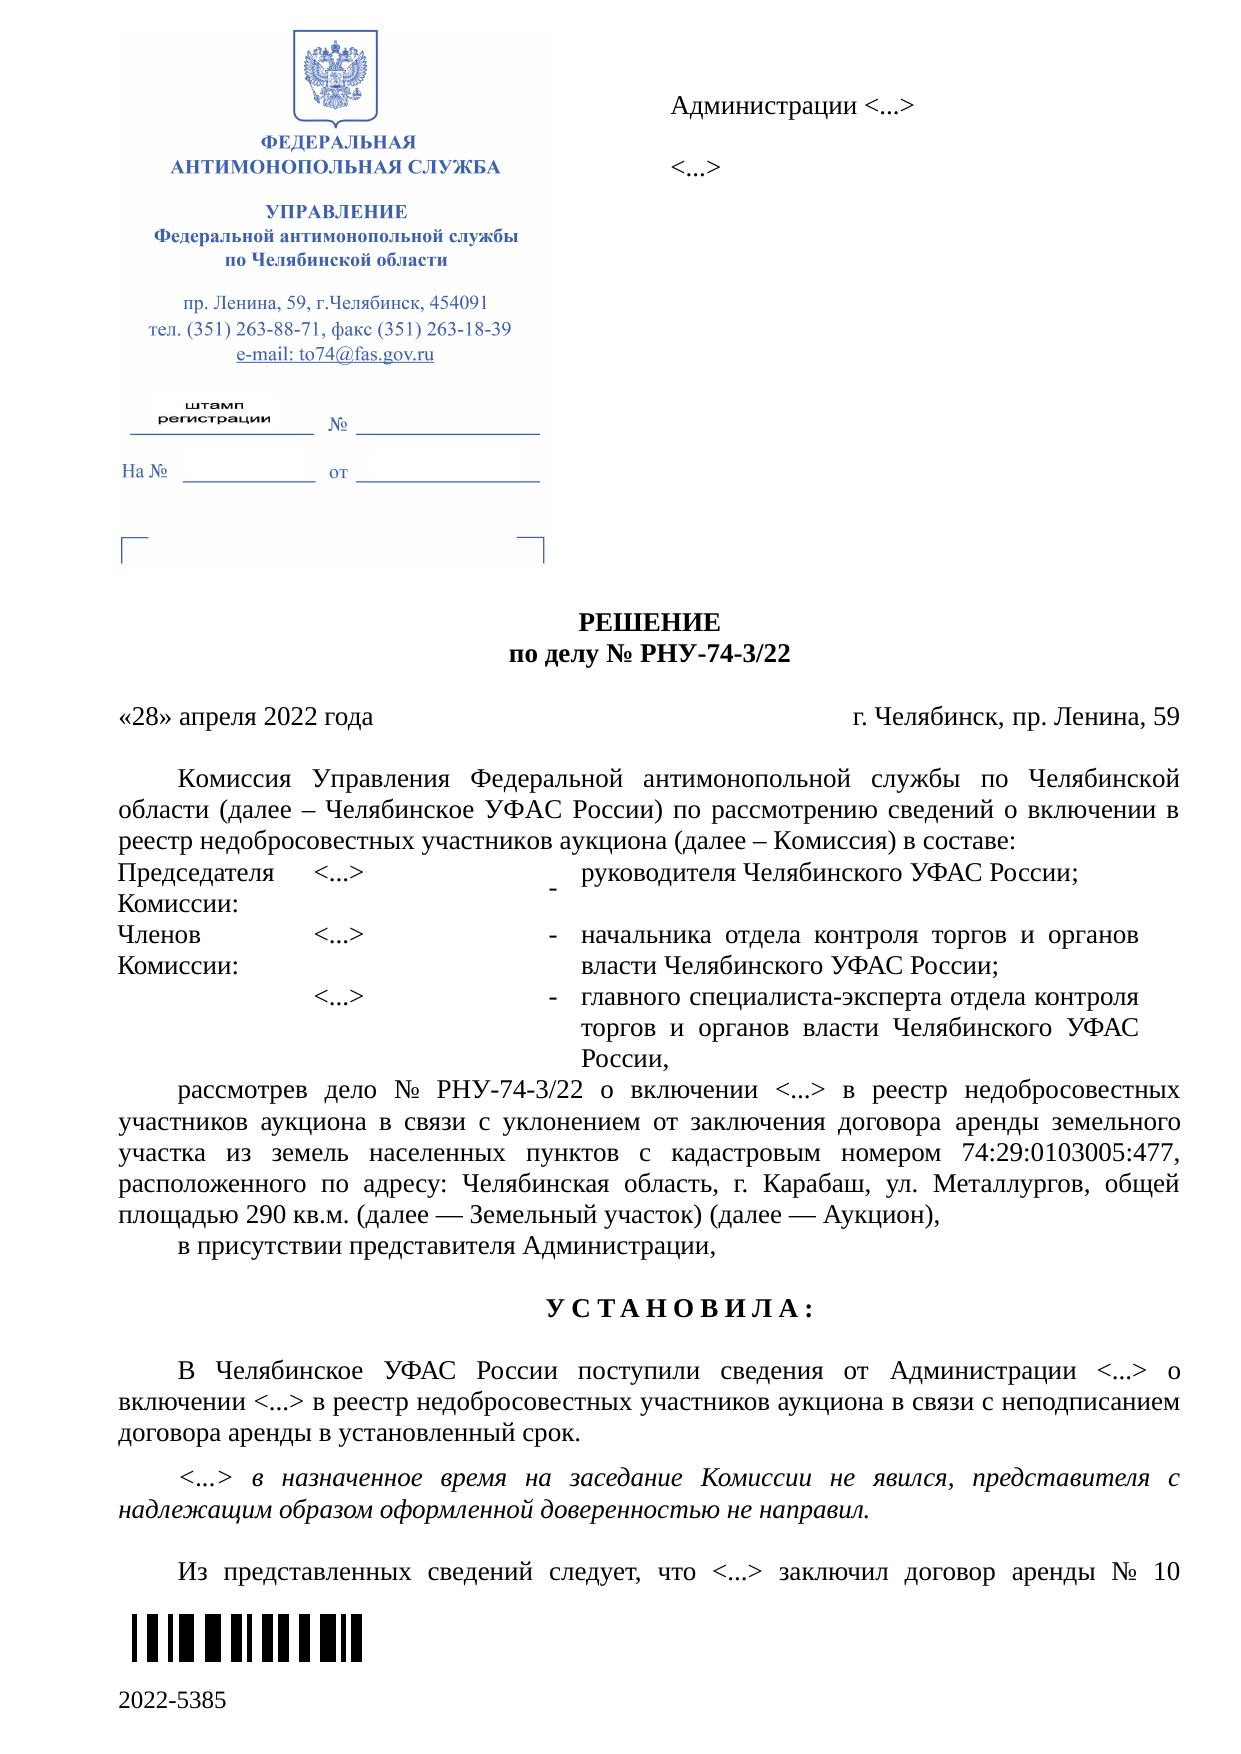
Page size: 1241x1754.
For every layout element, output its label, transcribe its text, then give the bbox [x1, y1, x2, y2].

table_header Председателя Комиссии: [117, 856, 302, 918]
table_cell <...> [302, 918, 537, 980]
table_cell [117, 980, 302, 1074]
table_cell <...> [302, 980, 537, 1074]
picture [118, 1614, 367, 1662]
table_cell - [537, 918, 569, 980]
table_header <...> [302, 856, 537, 918]
subtitle по делу № РНУ-74-3/22 [118, 638, 1181, 669]
text рассмотрев дело № РНУ-74-3/22 о включении <...> в реестр недобросовестных участников аукциона в связи с уклонением от заключения договора аренды земельного участка из земель населенных пунктов с кадастровым номером 74:29:0103005:477, расположенного по адресу: Челябинская область, г. Карабаш, ул. Металлургов, общей площадью 290 кв.м. (далее — Земельный участок) (далее — Аукцион), [118, 1074, 1181, 1229]
picture [118, 29, 550, 567]
table_cell Членов Комиссии: [117, 918, 302, 980]
text в присутствии представителя Администрации, [118, 1229, 1181, 1261]
subtitle РЕШЕНИЕ [118, 606, 1181, 638]
table_cell - [537, 980, 569, 1074]
subtitle <...> в назначенное время на заседание Комиссии не явился, представителя с надлежащим образом оформленной доверенностью не направил. [118, 1462, 1181, 1524]
subtitle Из представленных сведений следует, что <...> заключил договор аренды № 10 [118, 1555, 1181, 1586]
table_header руководителя Челябинского УФАС России; [570, 856, 1151, 918]
table_header Администрации <...> <...> [664, 83, 1181, 520]
text В Челябинское УФАС России поступили сведения от Администрации <...> о включении <...> в реестр недобросовестных участников аукциона в связи с неподписанием договора аренды в установленный срок. [118, 1354, 1181, 1447]
text УСТАНОВИЛА: [118, 1292, 1181, 1323]
table_header - [537, 856, 569, 918]
text «28» апреля 2022 года г. Челябинск, пр. Ленина, 59 [118, 700, 1181, 731]
table_cell начальника отдела контроля торгов и органов власти Челябинского УФАС России; [570, 918, 1151, 980]
text Комиссия Управления Федеральной антимонопольной службы по Челябинской области (далее – Челябинское УФАС России) по рассмотрению сведений о включении в реестр недобросовестных участников аукциона (далее – Комиссия) в составе: [118, 762, 1181, 856]
table_cell главного специалиста-эксперта отдела контроля торгов и органов власти Челябинского УФАС России, [570, 980, 1151, 1074]
